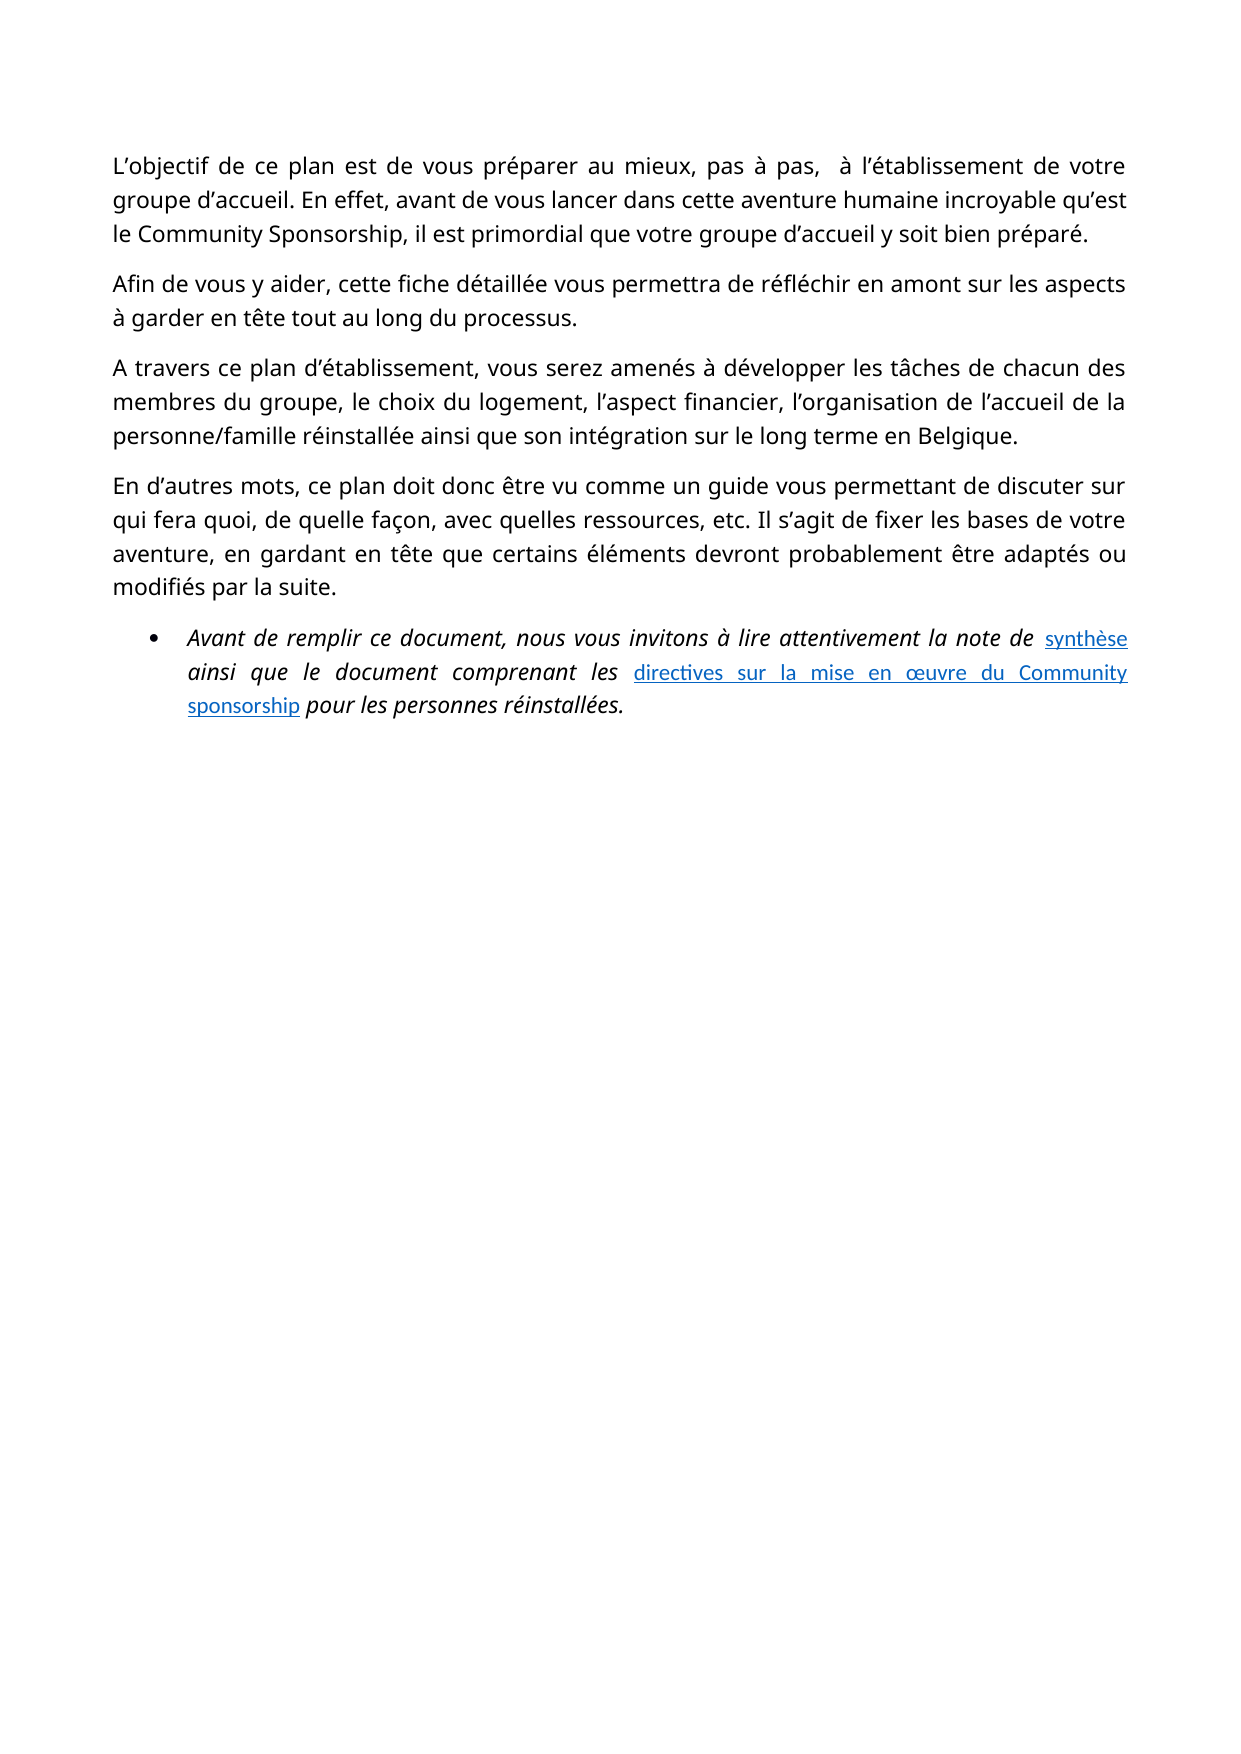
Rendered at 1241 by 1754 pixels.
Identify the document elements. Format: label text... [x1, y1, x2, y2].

text Afin de vous y aider, cette fiche détaillée vous permettra de réfléchir en amont sur les aspects à garder en tête tout au long du processus. [112, 268, 1128, 333]
text A travers ce plan d’établissement, vous serez amenés à développer les tâches de chacun des membres du groupe, le choix du logement, l’aspect financier, l’organisation de l’accueil de la personne/famille réinstallée ainsi que son intégration sur le long terme en Belgique. [112, 352, 1128, 451]
list Avant de remplir ce document, nous vous invitons à lire attentivement la note de synthèse ainsi que le document comprenant les directives sur la mise en œuvre du Community sponsorship pour les personnes réinstallées. [150, 622, 1128, 720]
text L’objectif de ce plan est de vous préparer au mieux, pas à pas, à l’établissement de votre groupe d’accueil. En effet, avant de vous lancer dans cette aventure humaine incroyable qu’est le Community Sponsorship, il est primordial que votre groupe d’accueil y soit bien préparé. [112, 150, 1128, 249]
text En d’autres mots, ce plan doit donc être vu comme un guide vous permettant de discuter sur qui fera quoi, de quelle façon, avec quelles ressources, etc. Il s’agit de fixer les bases de votre aventure, en gardant en tête que certains éléments devront probablement être adaptés ou modifiés par la suite. [112, 470, 1128, 602]
